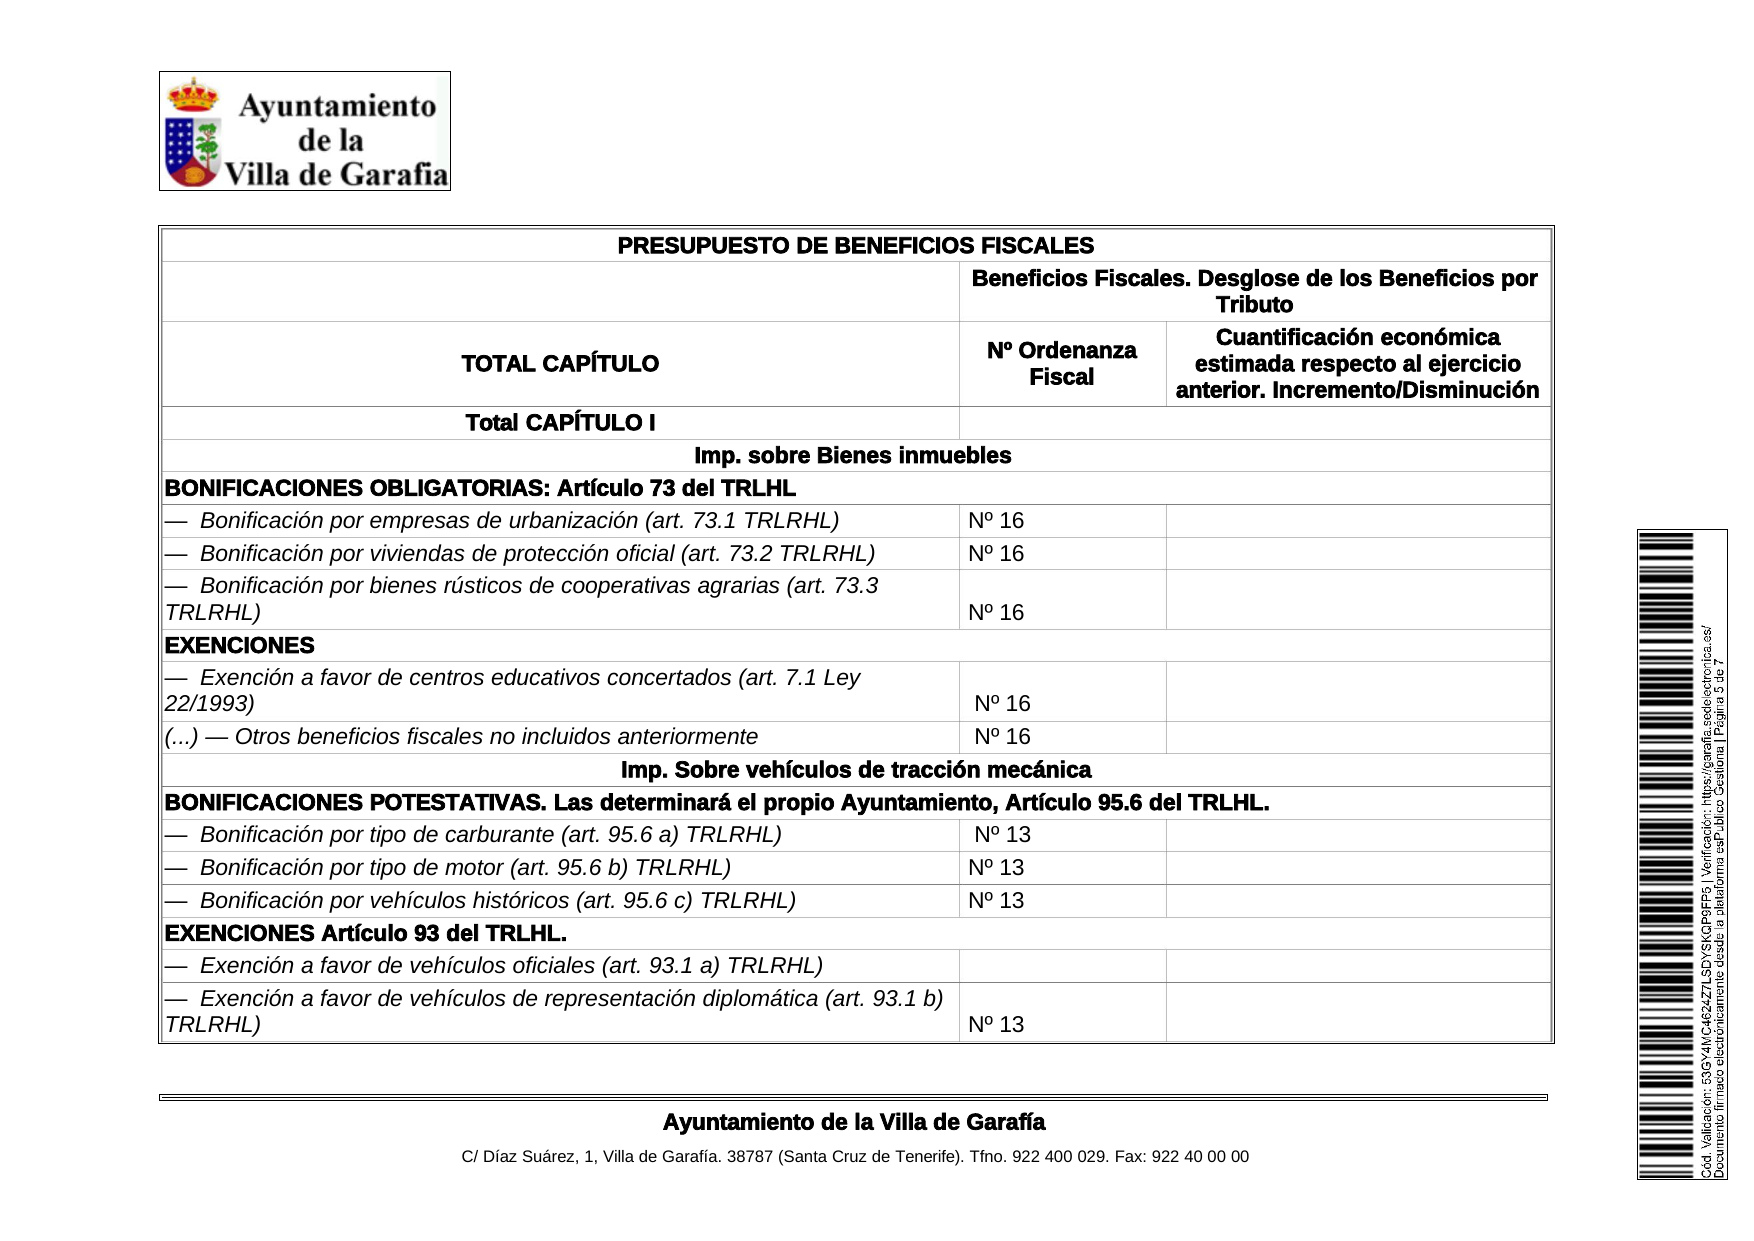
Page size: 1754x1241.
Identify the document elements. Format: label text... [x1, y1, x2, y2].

text Nº 13 [968, 888, 1056, 913]
text — [164, 855, 200, 881]
text C/ Díaz Suárez, 1, Villa de Garafía. 38787 (Santa Cruz de Tenerife). Tfno. 922 400 029. Fax: 922 40 00 00 [461, 1148, 1271, 1166]
text — [164, 508, 200, 533]
text Nº 13 [968, 1012, 1049, 1038]
text — [164, 822, 200, 848]
text Nº 16 [968, 508, 1049, 533]
picture [159, 226, 1554, 1043]
text EXENCIONES [164, 632, 340, 658]
text Bonificación por tipo de motor (art. 95.6 b) TRLRHL) [200, 855, 821, 881]
text Imp. sobre Bienes inmuebles [694, 442, 1036, 468]
text Bonificación por empresas de urbanización (art. 73.1 TRLRHL) [200, 508, 902, 533]
text Nº 16 [974, 691, 1056, 717]
text Nº Ordenanza [987, 337, 1162, 363]
text Fiscal [1029, 364, 1162, 389]
text Beneficios Fiscales. Desglose de los Beneficios por [972, 265, 1562, 291]
text — [164, 541, 200, 566]
text — [164, 665, 200, 691]
picture [160, 72, 450, 190]
text 2/1993) [177, 691, 885, 717]
text — [164, 888, 200, 913]
text Ayuntamiento de la Villa de Garafía [663, 1109, 1070, 1135]
text TRLRHL) [164, 600, 286, 625]
text Nº 16 [968, 541, 1049, 566]
text TRLRHL) [164, 1012, 286, 1038]
text Nº 13 [968, 855, 1056, 881]
text Imp. Sobre vehículos de tracción mecánica [621, 757, 1292, 782]
picture [1638, 530, 1727, 1179]
text Bonificación por tipo de carburante (art. 95.6 a) TRLRHL) [200, 822, 821, 848]
text Nº 13 [974, 822, 1056, 848]
text Bonificación por viviendas de protección oficial (art. 73.2 TRLRHL) [200, 541, 902, 566]
text Exención a favor de vehículos de representación diplomática (art. 93.1 b) [200, 986, 967, 1011]
text — [164, 986, 200, 1011]
text — [164, 573, 200, 599]
text Bonificación por bienes rústicos de cooperativas agrarias (art. 73.3 [200, 573, 902, 599]
text Bonificación por vehículos históricos (art. 95.6 c) TRLRHL) [200, 888, 821, 913]
text PRESUPUESTO DE BENEFICIOS FISCALES [617, 233, 1562, 258]
text anterior. Incremento/Disminución [1176, 377, 1564, 403]
picture [160, 1095, 1547, 1100]
text Exención a favor de centros educativos concertados (art. 7.1 Ley [200, 665, 885, 691]
text EXENCIONES Artículo 93 del TRLHL. [164, 920, 591, 946]
text TOTAL CAPÍTULO [461, 351, 683, 376]
text Tributo [1216, 292, 1320, 317]
text BONIFICACIONES OBLIGATORIAS: Artículo 73 del TRLHL [164, 475, 1036, 501]
text Cuantificación económica [1216, 324, 1564, 350]
text estimada respecto al ejercicio [1195, 351, 1564, 376]
text (...) — Otros beneficios fiscales no incluidos anteriormente [164, 724, 885, 750]
text BONIFICACIONES POTESTATIVAS. Las determinará el propio Ayuntamiento, Artículo 95.6 del TRLHL. [164, 789, 1292, 815]
text Nº 16 [968, 600, 1049, 625]
text — [164, 953, 200, 979]
text Exención a favor de vehículos oficiales (art. 93.1 a) TRLRHL) [200, 953, 848, 979]
text Nº 16 [974, 724, 1056, 750]
text 2 [164, 691, 177, 717]
text Total CAPÍTULO I [465, 410, 683, 435]
